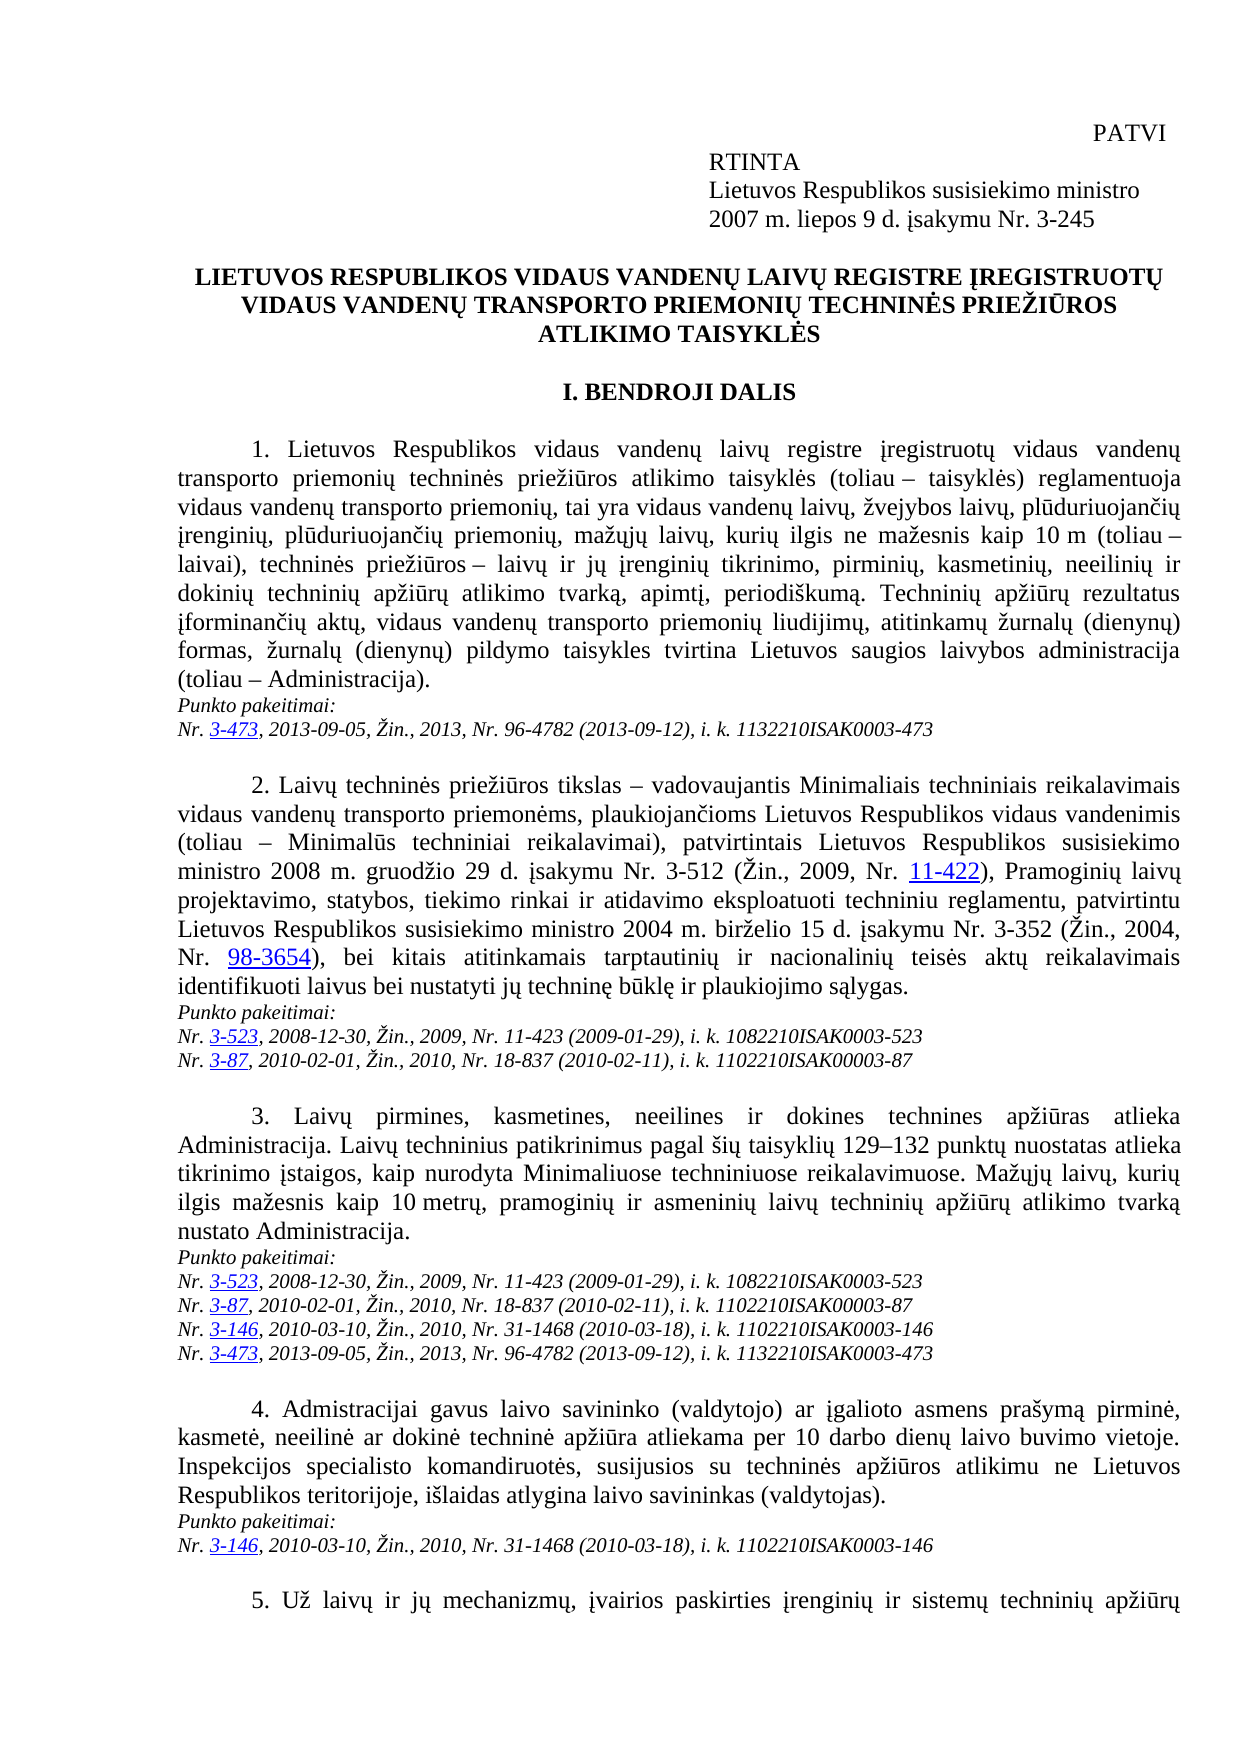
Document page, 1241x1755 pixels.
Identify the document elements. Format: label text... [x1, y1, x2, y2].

text Punkto pakeitimai: [177, 693, 1181, 717]
text Punkto pakeitimai: [177, 1245, 1181, 1269]
text Punkto pakeitimai: [177, 1509, 1181, 1533]
text Nr. 3-523, 2008-12-30, Žin., 2009, Nr. 11-423 (2009-01-29), i. k. 1082210ISAK0003-523 [177, 1024, 1181, 1048]
text 1. Lietuvos Respublikos vidaus vandenų laivų registre įregistruotų vidaus vandenų transporto priemonių techninės priežiūros atlikimo taisyklės (toliau – taisyklės) reglamentuoja vidaus vandenų transporto priemonių, tai yra vidaus vandenų laivų, žvejybos laivų, plūduriuojančių įrenginių, plūduriuojančių priemonių, mažųjų laivų, kurių ilgis ne mažesnis kaip 10 m (toliau – laivai), techninės priežiūros – laivų ir jų įrenginių tikrinimo, pirminių, kasmetinių, neeilinių ir dokinių techninių apžiūrų atlikimo tvarką, apimtį, periodiškumą. Techninių apžiūrų rezultatus įforminančių aktų, vidaus vandenų transporto priemonių liudijimų, atitinkamų žurnalų (dienynų) formas, žurnalų (dienynų) pildymo taisykles tvirtina Lietuvos saugios laivybos administracija (toliau – Administracija). [177, 434, 1181, 693]
text Lietuvos Respublikos susisiekimo ministro [177, 176, 1181, 204]
text Nr. 3-87, 2010-02-01, Žin., 2010, Nr. 18-837 (2010-02-11), i. k. 1102210ISAK00003-87 [177, 1293, 1181, 1317]
text Nr. 3-523, 2008-12-30, Žin., 2009, Nr. 11-423 (2009-01-29), i. k. 1082210ISAK0003-523 [177, 1269, 1181, 1293]
text Nr. 3-146, 2010-03-10, Žin., 2010, Nr. 31-1468 (2010-03-18), i. k. 1102210ISAK0003-146 [177, 1317, 1181, 1341]
text Nr. 3-87, 2010-02-01, Žin., 2010, Nr. 18-837 (2010-02-11), i. k. 1102210ISAK00003-87 [177, 1048, 1181, 1072]
text Nr. 3-146, 2010-03-10, Žin., 2010, Nr. 31-1468 (2010-03-18), i. k. 1102210ISAK0003-146 [177, 1533, 1181, 1557]
text I. BENDROJI DALIS [177, 377, 1181, 406]
text 2007 m. liepos 9 d. įsakymu Nr. 3-245 [177, 204, 1181, 233]
text 3. Laivų pirmines, kasmetines, neeilines ir dokines technines apžiūras atlieka Administracija. Laivų techninius patikrinimus pagal šių taisyklių 129–132 punktų nuostatas atlieka tikrinimo įstaigos, kaip nurodyta Minimaliuose techniniuose reikalavimuose. Mažųjų laivų, kurių ilgis mažesnis kaip 10 metrų, pramoginių ir asmeninių laivų techninių apžiūrų atlikimo tvarką nustato Administracija. [177, 1101, 1181, 1245]
text Punkto pakeitimai: [177, 1000, 1181, 1024]
text LIETUVOS RESPUBLIKOS VIDAUS VANDENŲ LAIVŲ REGISTRE ĮREGISTRUOTŲ VIDAUS VANDENŲ TRANSPORTO PRIEMONIŲ TECHNINĖS PRIEŽIŪROS ATLIKIMO TAISYKLĖS [177, 262, 1181, 348]
text Nr. 3-473, 2013-09-05, Žin., 2013, Nr. 96-4782 (2013-09-12), i. k. 1132210ISAK0003-473 [177, 717, 1181, 741]
text 4. Admistracijai gavus laivo savininko (valdytojo) ar įgalioto asmens prašymą pirminė, kasmetė, neeilinė ar dokinė techninė apžiūra atliekama per 10 darbo dienų laivo buvimo vietoje. Inspekcijos specialisto komandiruotės, susijusios su techninės apžiūros atlikimu ne Lietuvos Respublikos teritorijoje, išlaidas atlygina laivo savininkas (valdytojas). [177, 1394, 1181, 1509]
text 2. Laivų techninės priežiūros tikslas – vadovaujantis Minimaliais techniniais reikalavimais vidaus vandenų transporto priemonėms, plaukiojančioms Lietuvos Respublikos vidaus vandenimis (toliau – Minimalūs techniniai reikalavimai), patvirtintais Lietuvos Respublikos susisiekimo ministro 2008 m. gruodžio 29 d. įsakymu Nr. 3-512 (Žin., 2009, Nr. 11-422), Pramoginių laivų projektavimo, statybos, tiekimo rinkai ir atidavimo eksploatuoti techniniu reglamentu, patvirtintu Lietuvos Respublikos susisiekimo ministro 2004 m. birželio 15 d. įsakymu Nr. 3-352 (Žin., 2004, Nr. 98-3654), bei kitais atitinkamais tarptautinių ir nacionalinių teisės aktų reikalavimais identifikuoti laivus bei nustatyti jų techninę būklę ir plaukiojimo sąlygas. [177, 770, 1181, 1000]
text 5. Už laivų ir jų mechanizmų, įvairios paskirties įrenginių ir sistemų techninių apžiūrų [177, 1586, 1181, 1614]
text Nr. 3-473, 2013-09-05, Žin., 2013, Nr. 96-4782 (2013-09-12), i. k. 1132210ISAK0003-473 [177, 1341, 1181, 1365]
text PATVIRTINTA [709, 118, 1181, 176]
